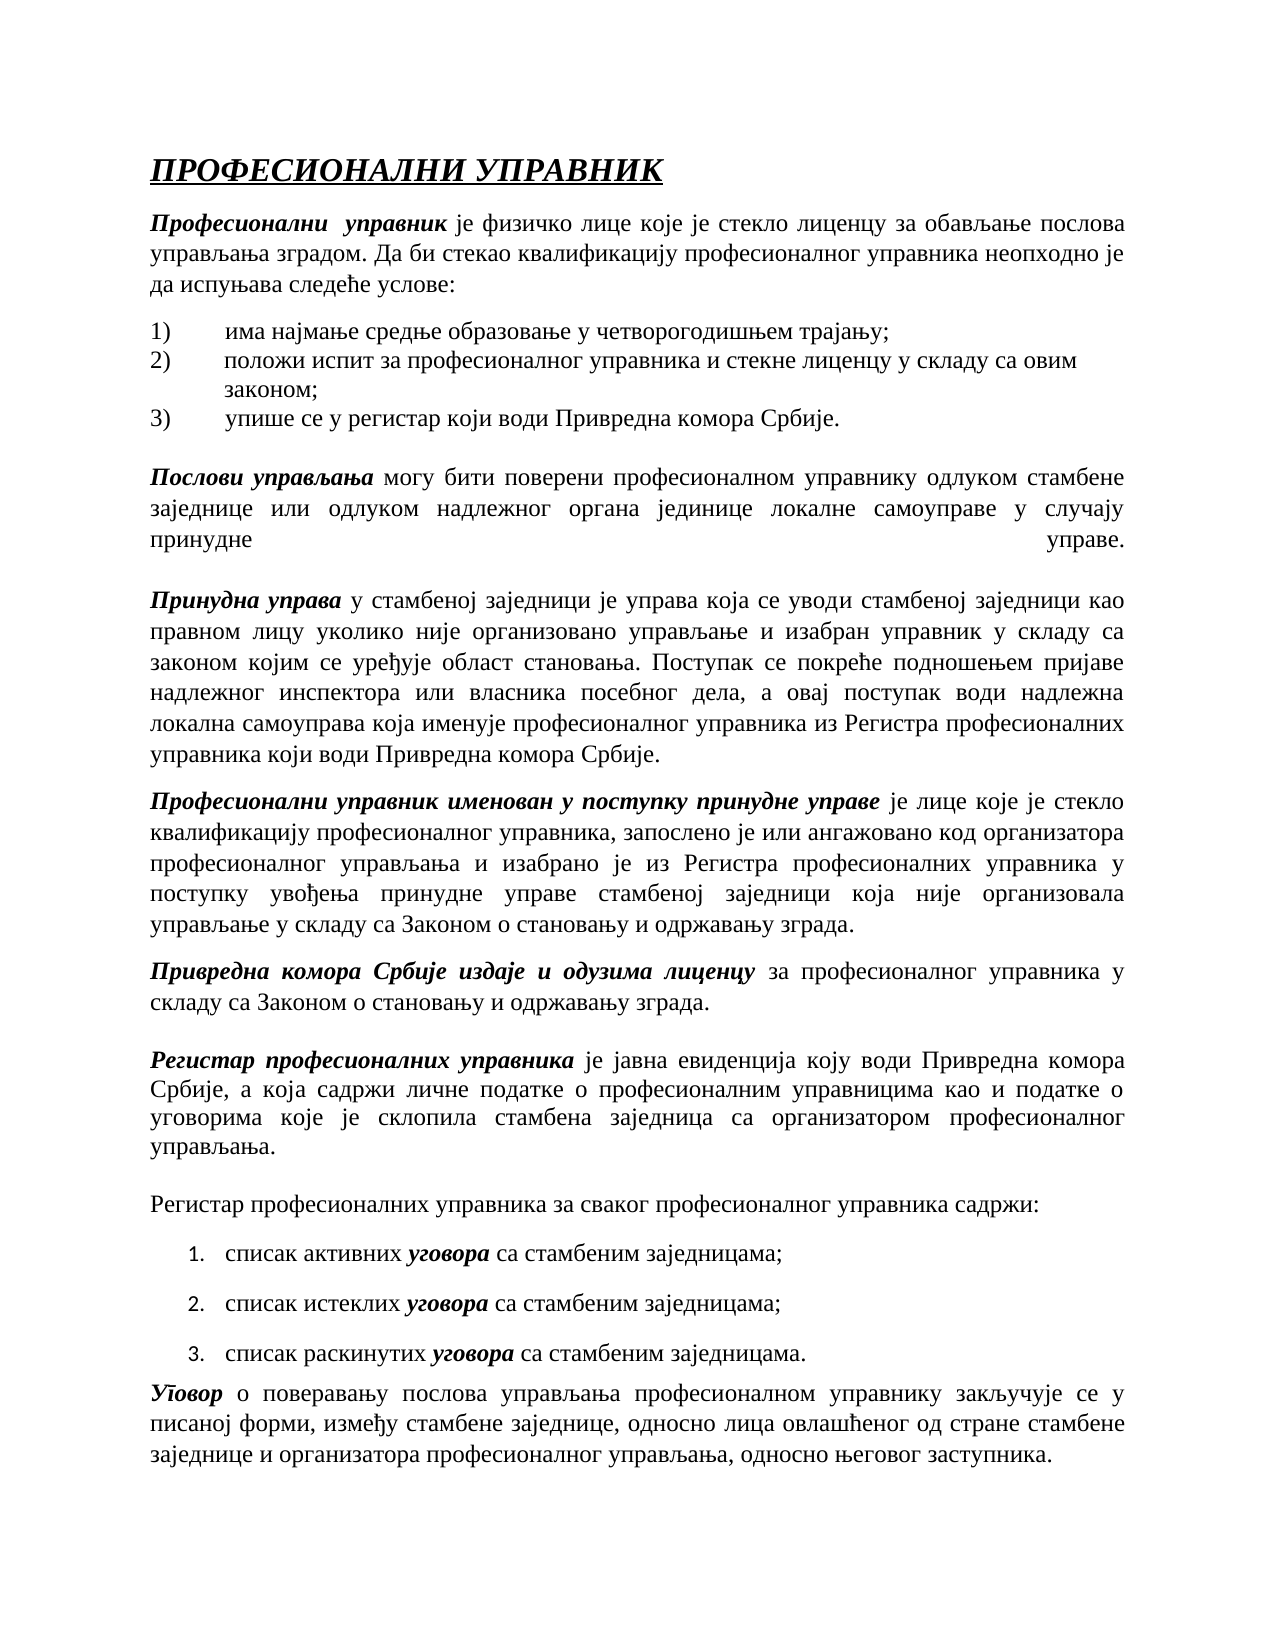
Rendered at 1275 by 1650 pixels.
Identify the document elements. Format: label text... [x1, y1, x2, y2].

text Уговор о поверавању послова управљања професионалном управнику закључује се у писаној форми, између стамбене заједнице, односно лица овлашћеног од стране стамбене заједнице и организатора професионалног управљања, односно његовог заступника. [150, 1378, 1125, 1468]
text Привредна комора Србије издаје и одузима лиценцу за професионалног управника у складу са Законом о становању и одржавању зграда. [150, 956, 1125, 1016]
text 2) положи испит за професионалног управника и стекне лиценцу у складу са овим законом; [150, 345, 1125, 403]
text Професионални управник је физичко лице које је стекло лиценцу за обављање послова управљања зградом. Да би стекао квалификацију професионалног управника неопходно је да испуњава следеће услове: [150, 208, 1125, 298]
text Послови управљања могу бити поверени професионалном управнику одлуком стамбене заједнице или одлуком надлежног органа јединице локалне самоуправе у случају принудне управе. Принудна управа у стамбеној заједници је управа која се уводи стамбеној заједници као правном лицу уколико није организовано управљање и изабран управник у складу са законом којим се уређује област становања. Поступак се покреће подношењем пријаве надлежног инспектора или власника посебног дела, а овај поступак води надлежна локална самоуправа која именује професионалног управника из Регистра професионалних управника који води Привредна комора Србије. [150, 431, 1125, 767]
text Професионални управник именован у поступку принудне управе је лице које је стекло квалификацију професионалног управника, запослено је или ангажовано код организатора професионалног управљања и изабрано је из Регистра професионалних управника у поступку увођења принудне управе стамбеној заједници која није организовала управљање у складу са Законом о становању и одржавању зграда. [150, 786, 1125, 938]
text Регистар професионалних управника је јавна евиденција коју води Привредна комора Србије, а која садржи личне податке о професионалним управницима као и податке о уговорима које је склопила стамбена заједница са организатором професионалног управљања. Регистар професионалних управника за сваког професионалног управника садржи: [150, 1045, 1125, 1217]
list списак раскинутих уговора са стамбеним заједницама. [187, 1338, 1125, 1367]
text 1) има најмање средње образовање у четворогодишњем трајању; [150, 316, 1125, 345]
text ПРОФЕСИОНАЛНИ УПРАВНИК [150, 150, 1125, 188]
list списак активних уговора са стамбеним заједницама; [187, 1238, 1125, 1267]
text 3) упише се у регистар који води Привредна комора Србије. [150, 403, 1125, 431]
list списак истеклих уговора са стамбеним заједницама; [187, 1288, 1125, 1317]
